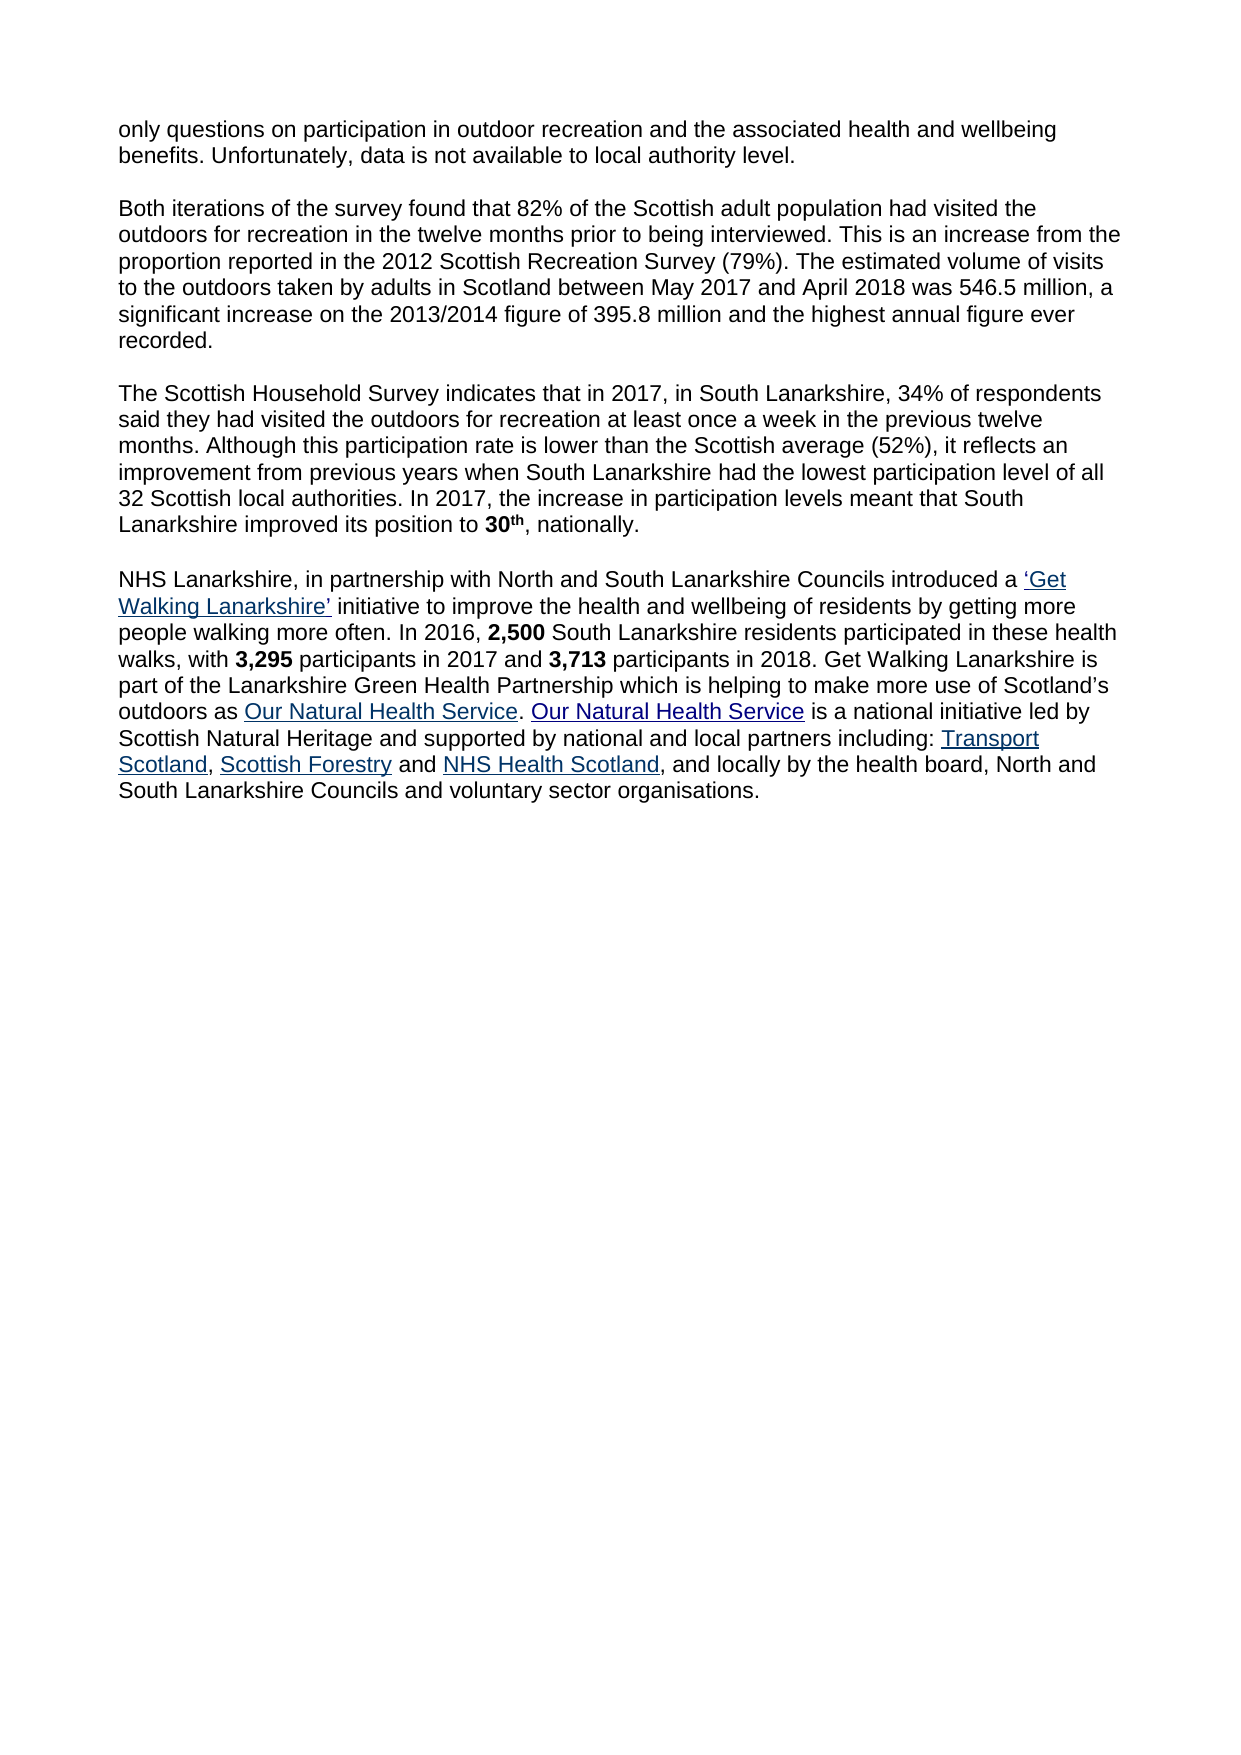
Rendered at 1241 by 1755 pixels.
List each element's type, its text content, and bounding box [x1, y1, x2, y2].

text only questions on participation in outdoor recreation and the associated health and wellbeing benefits. Unfortunately, data is not available to local authority level. [118, 116, 1118, 168]
text Both iterations of the survey found that 82% of the Scottish adult population had visited the outdoors for recreation in the twelve months prior to being interviewed. This is an increase from the proportion reported in the 2012 Scottish Recreation Survey (79%). The estimated volume of visits to the outdoors taken by adults in Scotland between May 2017 and April 2018 was 546.5 million, a significant increase on the 2013/2014 figure of 395.8 million and the highest annual figure ever recorded. [118, 195, 1121, 353]
text NHS Lanarkshire, in partnership with North and South Lanarkshire Councils introduced a ‘Get Walking Lanarkshire’ initiative to improve the health and wellbeing of residents by getting more people walking more often. In 2016, 2,500 South Lanarkshire residents participated in these health walks, with 3,295 participants in 2017 and 3,713 participants in 2018. Get Walking Lanarkshire is part of the Lanarkshire Green Health Partnership which is helping to make more use of Scotland’s outdoors as Our Natural Health Service. Our Natural Health Service is a national initiative led by Scottish Natural Heritage and supported by national and local partners including: Transport Scotland, Scottish Forestry and NHS Health Scotland, and locally by the health board, North and South Lanarkshire Councils and voluntary sector organisations. [118, 566, 1118, 804]
text The Scottish Household Survey indicates that in 2017, in South Lanarkshire, 34% of respondents said they had visited the outdoors for recreation at least once a week in the previous twelve months. Although this participation rate is lower than the Scottish average (52%), it reflects an improvement from previous years when South Lanarkshire had the lowest participation level of all 32 Scottish local authorities. In 2017, the increase in participation levels meant that South Lanarkshire improved its position to 30th, nationally. [118, 379, 1118, 538]
